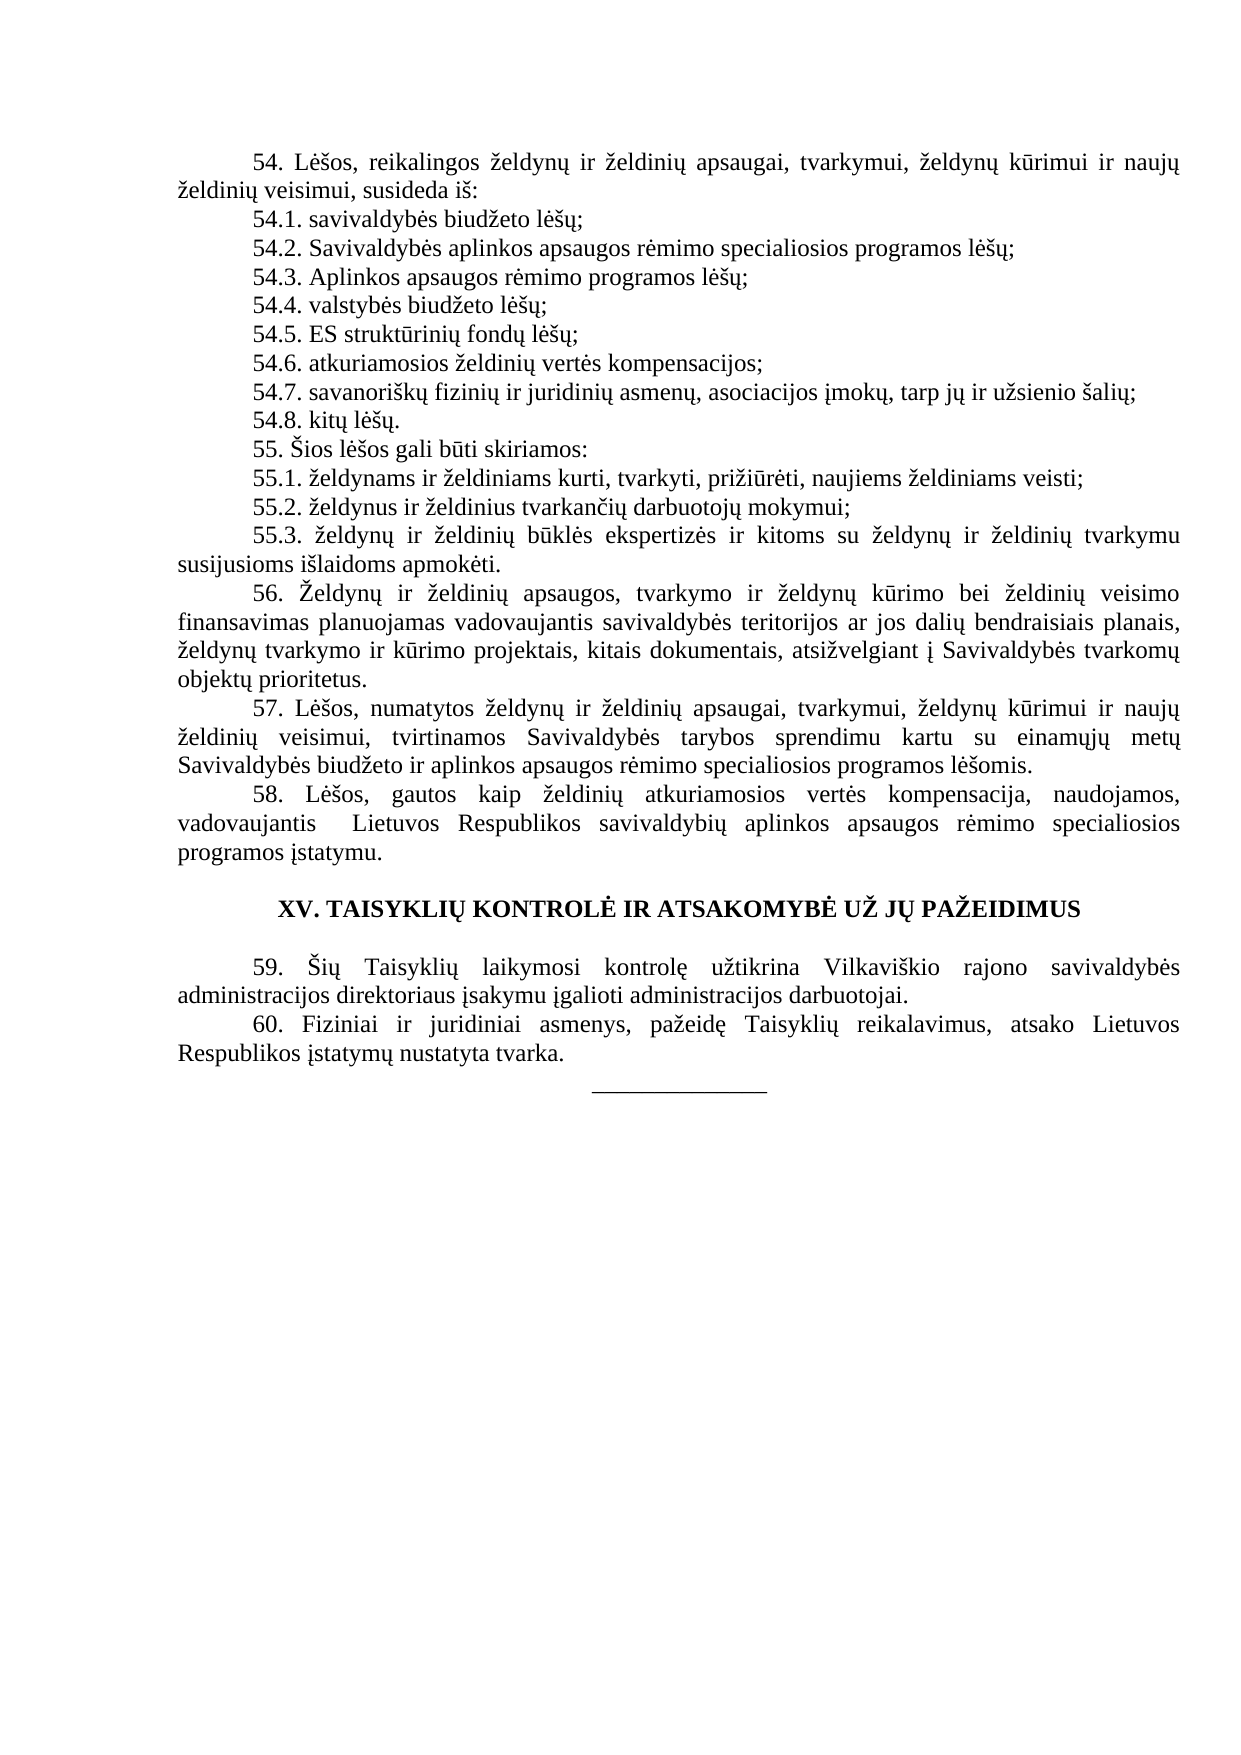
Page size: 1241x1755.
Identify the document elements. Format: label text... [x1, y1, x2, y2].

text 54. Lėšos, reikalingos želdynų ir želdinių apsaugai, tvarkymui, želdynų kūrimui ir naujų želdinių veisimui, susideda iš: [177, 147, 1181, 204]
text 59. Šių Taisyklių laikymosi kontrolę užtikrina Vilkaviškio rajono savivaldybės administracijos direktoriaus įsakymu įgalioti administracijos darbuotojai. [177, 952, 1181, 1009]
text 54.1. savivaldybės biudžeto lėšų; [177, 204, 1181, 233]
text 58. Lėšos, gautos kaip želdinių atkuriamosios vertės kompensacija, naudojamos, vadovaujantis Lietuvos Respublikos savivaldybių aplinkos apsaugos rėmimo specialiosios programos įstatymu. [177, 779, 1181, 866]
text 57. Lėšos, numatytos želdynų ir želdinių apsaugai, tvarkymui, želdynų kūrimui ir naujų želdinių veisimui, tvirtinamos Savivaldybės tarybos sprendimu kartu su einamųjų metų Savivaldybės biudžeto ir aplinkos apsaugos rėmimo specialiosios programos lėšomis. [177, 693, 1181, 779]
text 54.4. valstybės biudžeto lėšų; [177, 291, 1181, 319]
text 54.2. Savivaldybės aplinkos apsaugos rėmimo specialiosios programos lėšų; [177, 233, 1181, 262]
text 54.8. kitų lėšų. [177, 406, 1181, 434]
text 55. Šios lėšos gali būti skiriamos: [177, 434, 1181, 463]
text XV. TAISYKLIŲ KONTROLĖ IR ATSAKOMYBĖ UŽ JŲ PAŽEIDIMUS [177, 894, 1181, 923]
text 54.7. savanoriškų fizinių ir juridinių asmenų, asociacijos įmokų, tarp jų ir užsienio šalių; [177, 377, 1181, 406]
text 54.6. atkuriamosios želdinių vertės kompensacijos; [177, 348, 1181, 377]
text 54.5. ES struktūrinių fondų lėšų; [177, 319, 1181, 348]
text 55.2. želdynus ir želdinius tvarkančių darbuotojų mokymui; [177, 492, 1181, 521]
text 60. Fiziniai ir juridiniai asmenys, pažeidę Taisyklių reikalavimus, atsako Lietuvos Respublikos įstatymų nustatyta tvarka. [177, 1009, 1181, 1067]
text ______________ [177, 1067, 1181, 1096]
text 55.1. želdynams ir želdiniams kurti, tvarkyti, prižiūrėti, naujiems želdiniams veisti; [177, 463, 1181, 492]
text 55.3. želdynų ir želdinių būklės ekspertizės ir kitoms su želdynų ir želdinių tvarkymu susijusioms išlaidoms apmokėti. [177, 521, 1181, 578]
text 54.3. Aplinkos apsaugos rėmimo programos lėšų; [177, 262, 1181, 291]
text 56. Želdynų ir želdinių apsaugos, tvarkymo ir želdynų kūrimo bei želdinių veisimo finansavimas planuojamas vadovaujantis savivaldybės teritorijos ar jos dalių bendraisiais planais, želdynų tvarkymo ir kūrimo projektais, kitais dokumentais, atsižvelgiant į Savivaldybės tvarkomų objektų prioritetus. [177, 578, 1181, 693]
